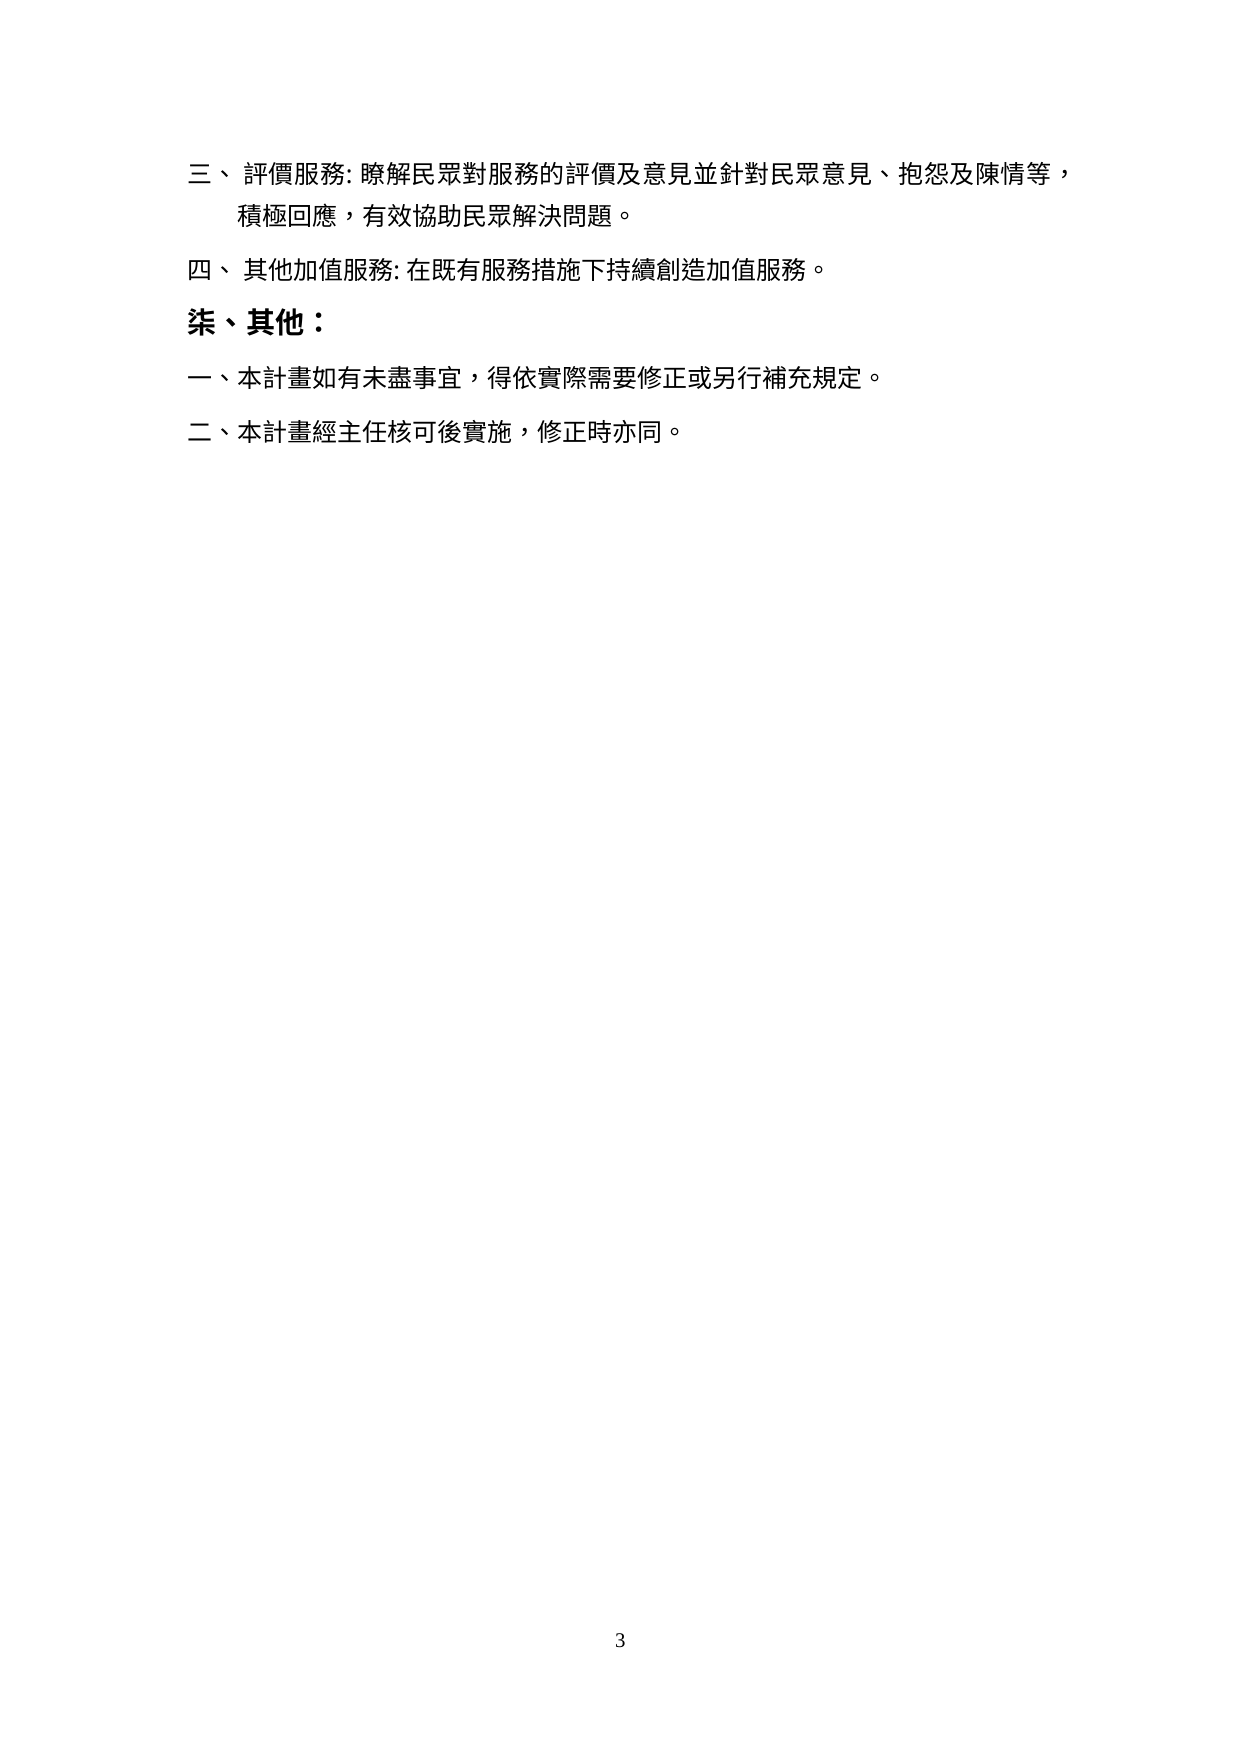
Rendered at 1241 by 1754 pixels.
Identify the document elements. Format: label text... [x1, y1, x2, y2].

list 評價服務: 瞭解民眾對服務的評價及意見並針對民眾意見、抱怨及陳情等，積極回應，有效協助民眾解決問題。 [187, 150, 1053, 233]
text 一、本計畫如有未盡事宜，得依實際需要修正或另行補充規定。 [187, 354, 1053, 396]
text 二、本計畫經主任核可後實施，修正時亦同。 [187, 408, 1053, 450]
list 其他加值服務: 在既有服務措施下持續創造加值服務。 [187, 246, 1053, 287]
text 柒、其他： [187, 300, 1053, 342]
